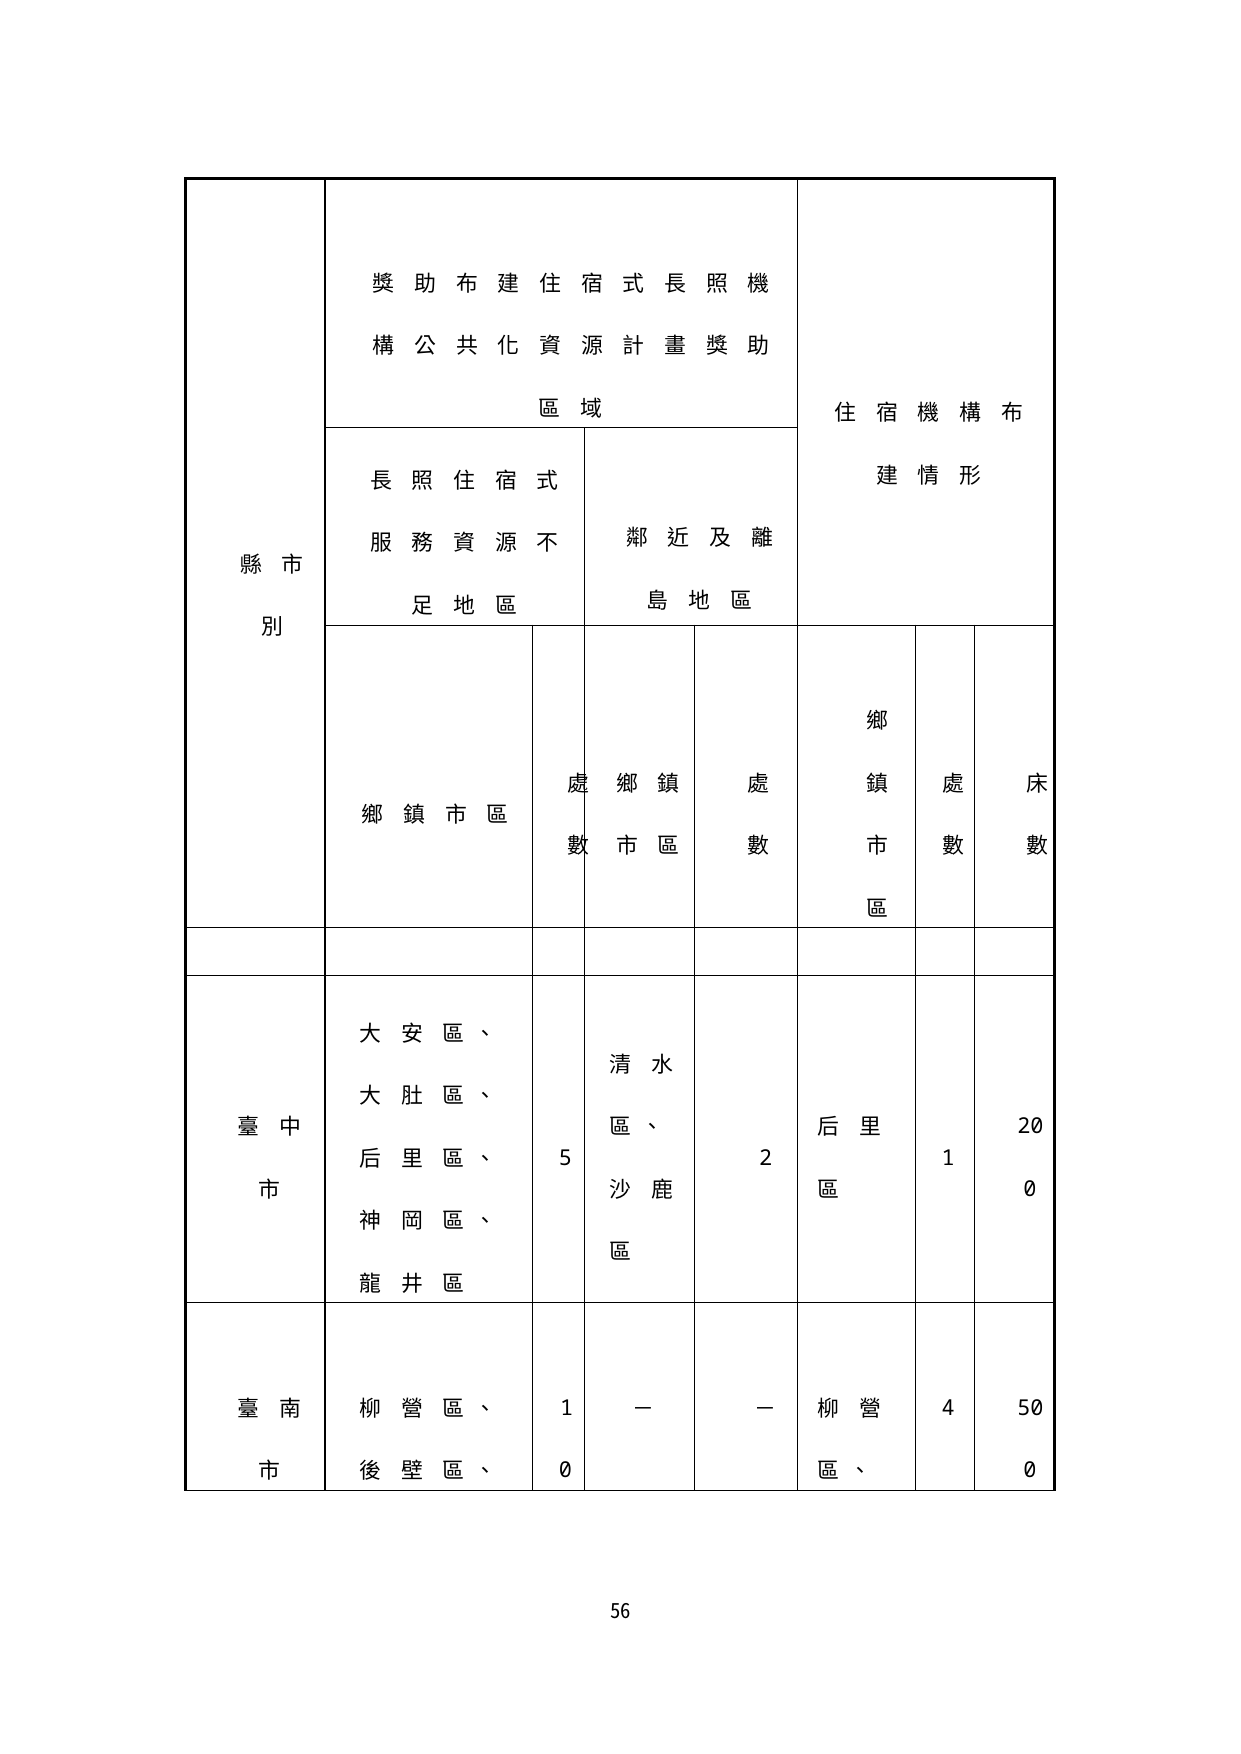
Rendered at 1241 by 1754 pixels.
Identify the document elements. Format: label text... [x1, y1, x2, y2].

table_cell 鄉鎮市區 [798, 626, 915, 927]
table_cell 桃園市 [187, 928, 324, 974]
table_cell 10 [533, 1303, 584, 1490]
table_cell 臺中市 [187, 976, 324, 1302]
table_header 縣市別 [187, 180, 324, 927]
table_cell 床數 [975, 626, 1053, 927]
table_header 獎助布建住宿式長照機構公共化資源計畫獎助區域 [326, 180, 797, 427]
table_cell 5 [533, 976, 584, 1302]
table_cell 鄉鎮市區 [585, 626, 694, 927]
table_cell 長照住宿式服務資源不足地區 [326, 428, 584, 624]
table_cell 1 [533, 928, 584, 974]
table_cell 1 [916, 976, 974, 1302]
table_cell － [695, 928, 797, 974]
table_cell 500 [975, 1303, 1053, 1490]
table_cell － [585, 928, 694, 974]
table_cell 處數 [916, 626, 974, 927]
table_cell 處數 [695, 626, 797, 927]
table_cell 1 [916, 928, 974, 974]
table_cell 大安區、大肚區、后里區、神岡區、龍井區 [326, 976, 532, 1302]
table_cell 鄉鎮市區 [326, 626, 532, 927]
table_cell 柳營區、後壁區、 [326, 1303, 532, 1490]
table_cell 柳營區、 [798, 1303, 915, 1490]
table_cell 處數 [533, 626, 584, 927]
table_cell 4 [916, 1303, 974, 1490]
table_header 住宿機構布建情形 [798, 180, 1053, 624]
table_cell 臺南市 [187, 1303, 324, 1490]
table_cell 觀音區 [326, 928, 532, 974]
table_cell － [695, 1303, 797, 1490]
table_cell 后里區 [798, 976, 915, 1302]
table_cell 鄰近及離島地區 [585, 428, 797, 624]
table_cell 200 [975, 976, 1053, 1302]
table_cell 觀音區 [798, 928, 915, 974]
table_cell － [585, 1303, 694, 1490]
table_cell 2 [695, 976, 797, 1302]
table_cell 200 [975, 928, 1053, 974]
table_cell 清水區、沙鹿區 [585, 976, 694, 1302]
